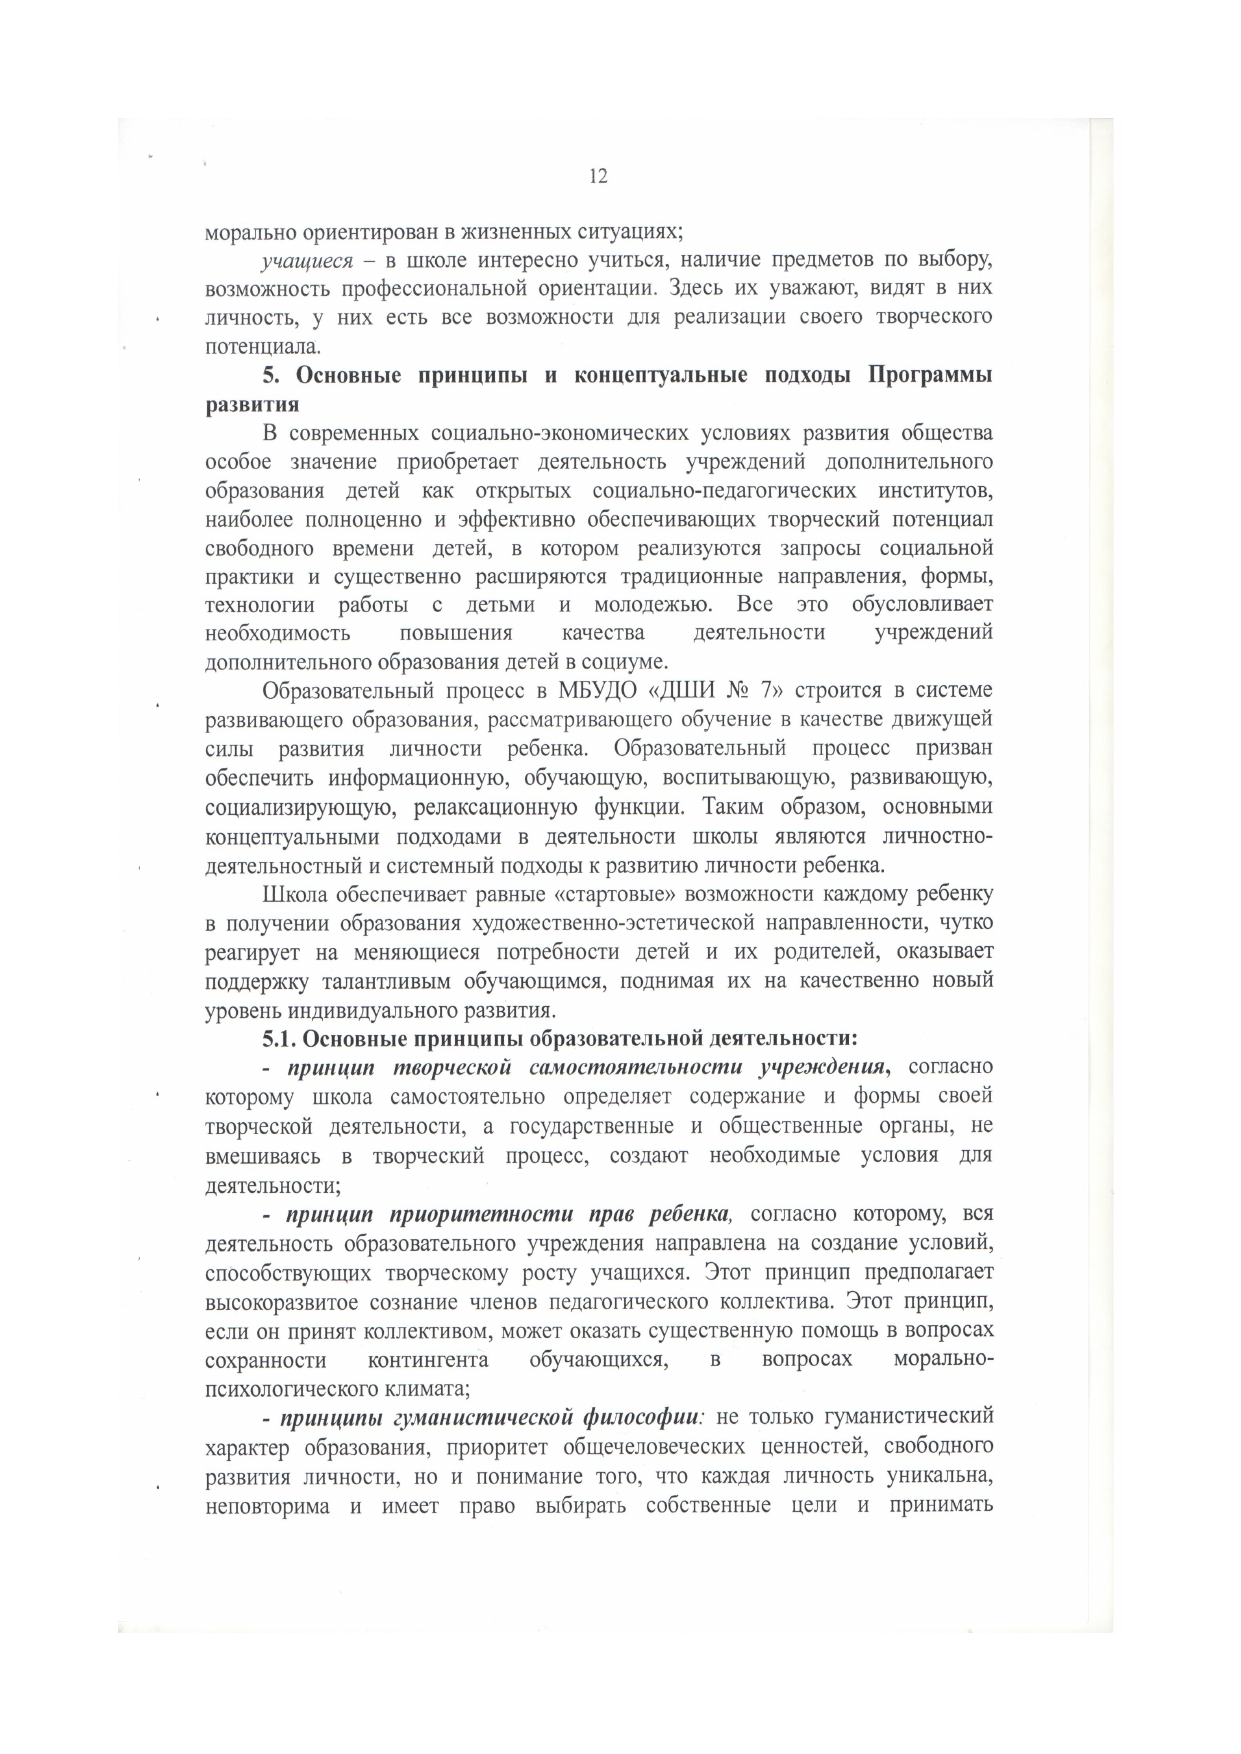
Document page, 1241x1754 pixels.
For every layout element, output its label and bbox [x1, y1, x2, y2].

picture [118, 118, 1122, 1633]
